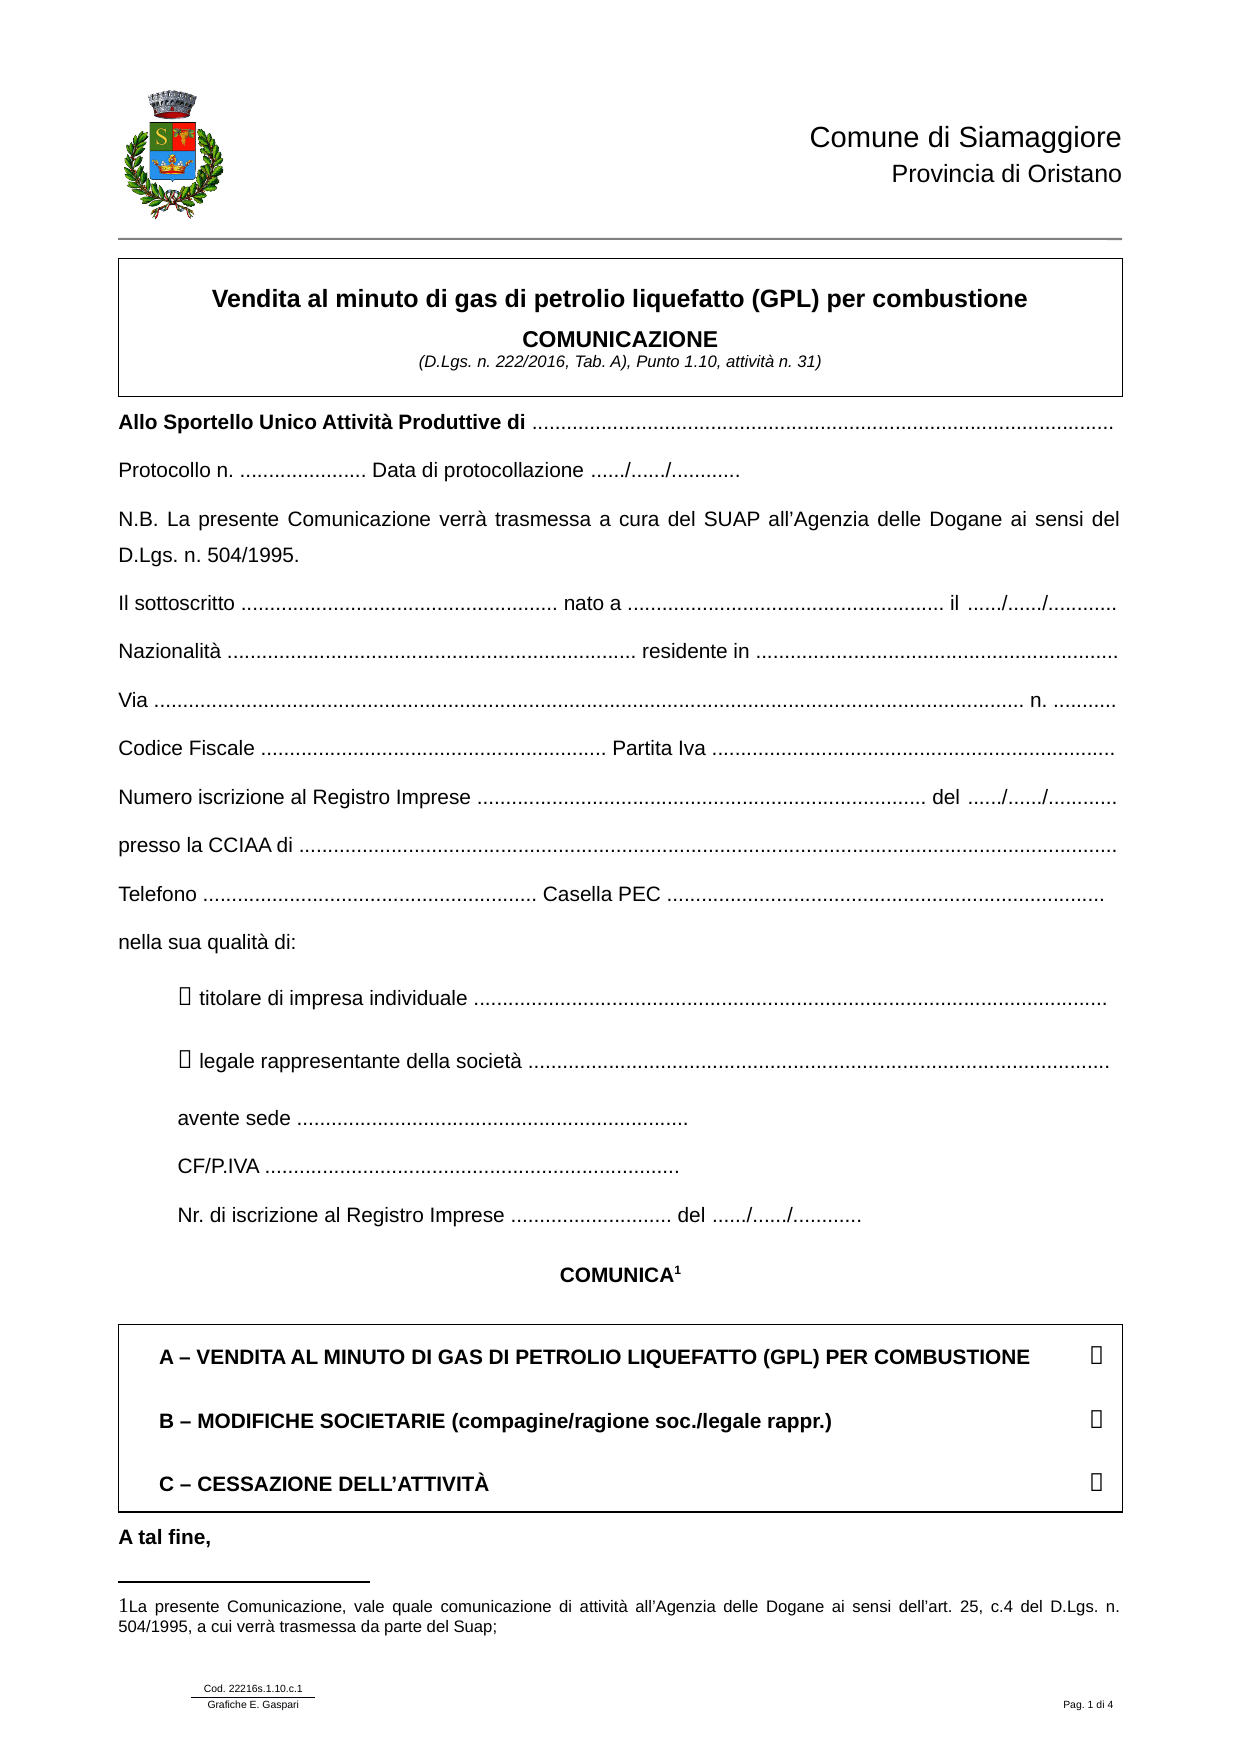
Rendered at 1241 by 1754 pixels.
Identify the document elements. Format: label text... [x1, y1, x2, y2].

text presso la CCIAA di .............................................................................................................................................. [118, 833, 1122, 857]
text Codice Fiscale ............................................................ Partita Iva ...................................................................... [118, 736, 1122, 760]
text COMUNICA [118, 1263, 1122, 1287]
table_header A – VENDITA AL MINUTO DI GAS DI PETROLIO LIQUEFATTO (GPL) PER COMBUSTIONE  B – MODIFICHE SOCIETARIE (compagine/ragione soc./legale rappr.)  C – CESSAZIONE DELL’ATTIVITÀ  [119, 1325, 1122, 1511]
text  legale rappresentante della società ..................................................................................................... [177, 1042, 1122, 1076]
text Protocollo n. ...................... Data di protocollazione ....../....../............ [118, 458, 1122, 482]
text Provincia di Oristano [224, 159, 1122, 188]
text Nazionalità ....................................................................... residente in ............................................................... [118, 639, 1122, 663]
text Allo Sportello Unico Attività Produttive di ..................................................................................................... [118, 410, 1122, 434]
text nella sua qualità di: [118, 930, 1122, 954]
picture [122, 90, 224, 221]
table_header Vendita al minuto di gas di petrolio liquefatto (GPL) per combustione COMUNICAZIONE (D.Lgs. n. 222/2016, Tab. A), Punto 1.10, attività n. 31) [119, 259, 1122, 396]
text La presente Comunicazione, vale quale comunicazione di attività all’Agenzia delle Dogane ai sensi dell’art. 25, c.4 del D.Lgs. n. 504/1995, a cui verrà trasmessa da parte del Suap; [118, 1593, 1122, 1636]
text Nr. di iscrizione al Registro Imprese ............................ del ....../....../............ [177, 1202, 1122, 1226]
text A tal fine, [118, 1525, 1122, 1549]
text Il sottoscritto ....................................................... nato a ....................................................... il ....../....../............ [118, 591, 1122, 615]
text Comune di Siamaggiore [224, 121, 1122, 154]
text Numero iscrizione al Registro Imprese .............................................................................. del ....../....../............ [118, 785, 1122, 809]
text  titolare di impresa individuale .............................................................................................................. [177, 978, 1122, 1012]
text Telefono .......................................................... Casella PEC ............................................................................ [118, 882, 1122, 906]
text Via ....................................................................................................................................................... n. ........... [118, 688, 1122, 712]
text avente sede .................................................................... [177, 1106, 1122, 1129]
text CF/P.IVA ........................................................................ [177, 1154, 1122, 1178]
text N.B. La presente Comunicazione verrà trasmessa a cura del SUAP all’Agenzia delle Dogane ai sensi del D.Lgs. n. 504/1995. [118, 507, 1122, 566]
